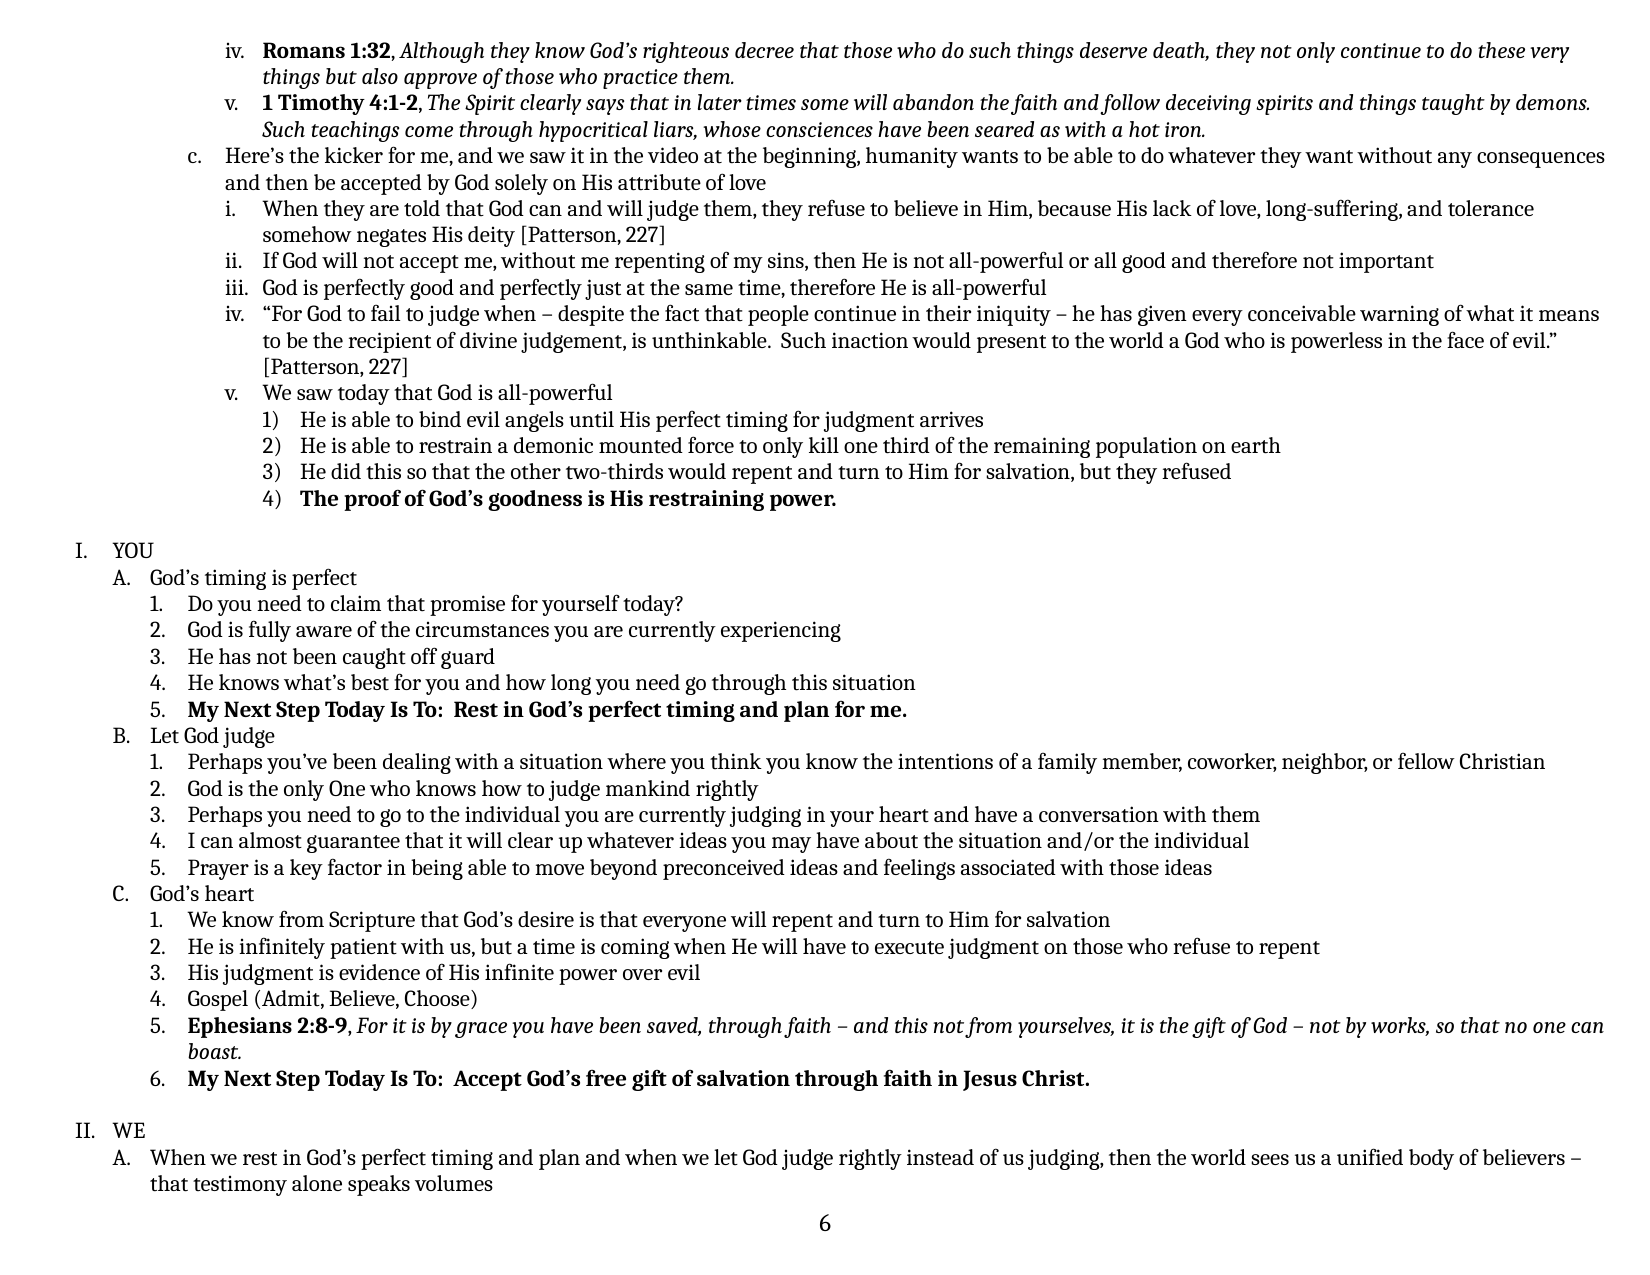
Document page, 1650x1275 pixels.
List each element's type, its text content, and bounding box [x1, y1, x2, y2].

list My Next Step Today Is To: Rest in God’s perfect timing and plan for me. [150, 696, 1612, 723]
list He has not been caught off guard [150, 644, 1612, 670]
list The proof of God’s goodness is His restraining power. [262, 486, 1612, 512]
list God’s heart [112, 881, 1612, 907]
list God’s timing is perfect [112, 564, 1612, 591]
list YOU [75, 538, 1612, 564]
list God is fully aware of the circumstances you are currently experiencing [150, 617, 1612, 644]
list If God will not accept me, without me repenting of my sins, then He is not all-powerful or all good and therefore not important [225, 248, 1612, 275]
list His judgment is evidence of His infinite power over evil [150, 960, 1612, 986]
list Prayer is a key factor in being able to move beyond preconceived ideas and feelings associated with those ideas [150, 854, 1612, 881]
list He did this so that the other two-thirds would repent and turn to Him for salvation, but they refused [262, 459, 1612, 486]
list He is able to bind evil angels until His perfect timing for judgment arrives [262, 406, 1612, 433]
list Gospel (Admit, Believe, Choose) [150, 986, 1612, 1013]
list Do you need to claim that promise for yourself today? [150, 591, 1612, 617]
list He knows what’s best for you and how long you need go through this situation [150, 670, 1612, 696]
list When they are told that God can and will judge them, they refuse to believe in Him, because His lack of love, long-suffering, and tolerance somehow negates His deity [Patterson, 227] [225, 196, 1612, 248]
list We saw today that God is all-powerful [225, 380, 1612, 406]
list Romans 1:32, Although they know God’s righteous decree that those who do such things deserve death, they not only continue to do these very things but also approve of those who practice them. [225, 37, 1612, 90]
list 1 Timothy 4:1-2, The Spirit clearly says that in later times some will abandon the faith and follow deceiving spirits and things taught by demons. Such teachings come through hypocritical liars, whose consciences have been seared as with a hot iron. [225, 90, 1612, 143]
list “For God to fail to judge when – despite the fact that people continue in their iniquity – he has given every conceivable warning of what it means to be the recipient of divine judgement, is unthinkable. Such inaction would present to the world a God who is powerless in the face of evil.” [Patterson, 227] [225, 301, 1612, 380]
list Let God judge [112, 723, 1612, 749]
list I can almost guarantee that it will clear up whatever ideas you may have about the situation and/or the individual [150, 828, 1612, 854]
list We know from Scripture that God’s desire is that everyone will repent and turn to Him for salvation [150, 907, 1612, 933]
list When we rest in God’s perfect timing and plan and when we let God judge rightly instead of us judging, then the world sees us a unified body of believers – that testimony alone speaks volumes [112, 1144, 1612, 1197]
list Perhaps you’ve been dealing with a situation where you think you know the intentions of a family member, coworker, neighbor, or fellow Christian [150, 749, 1612, 775]
list God is the only One who knows how to judge mankind rightly [150, 775, 1612, 802]
list WE [75, 1118, 1612, 1144]
list Ephesians 2:8-9, For it is by grace you have been saved, through faith – and this not from yourselves, it is the gift of God – not by works, so that no one can boast. [150, 1013, 1612, 1065]
list God is perfectly good and perfectly just at the same time, therefore He is all-powerful [225, 275, 1612, 301]
list Here’s the kicker for me, and we saw it in the video at the beginning, humanity wants to be able to do whatever they want without any consequences and then be accepted by God solely on His attribute of love [187, 143, 1612, 196]
list He is infinitely patient with us, but a time is coming when He will have to execute judgment on those who refuse to repent [150, 933, 1612, 960]
list Perhaps you need to go to the individual you are currently judging in your heart and have a conversation with them [150, 802, 1612, 828]
list He is able to restrain a demonic mounted force to only kill one third of the remaining population on earth [262, 433, 1612, 459]
list My Next Step Today Is To: Accept God’s free gift of salvation through faith in Jesus Christ. [150, 1065, 1612, 1092]
